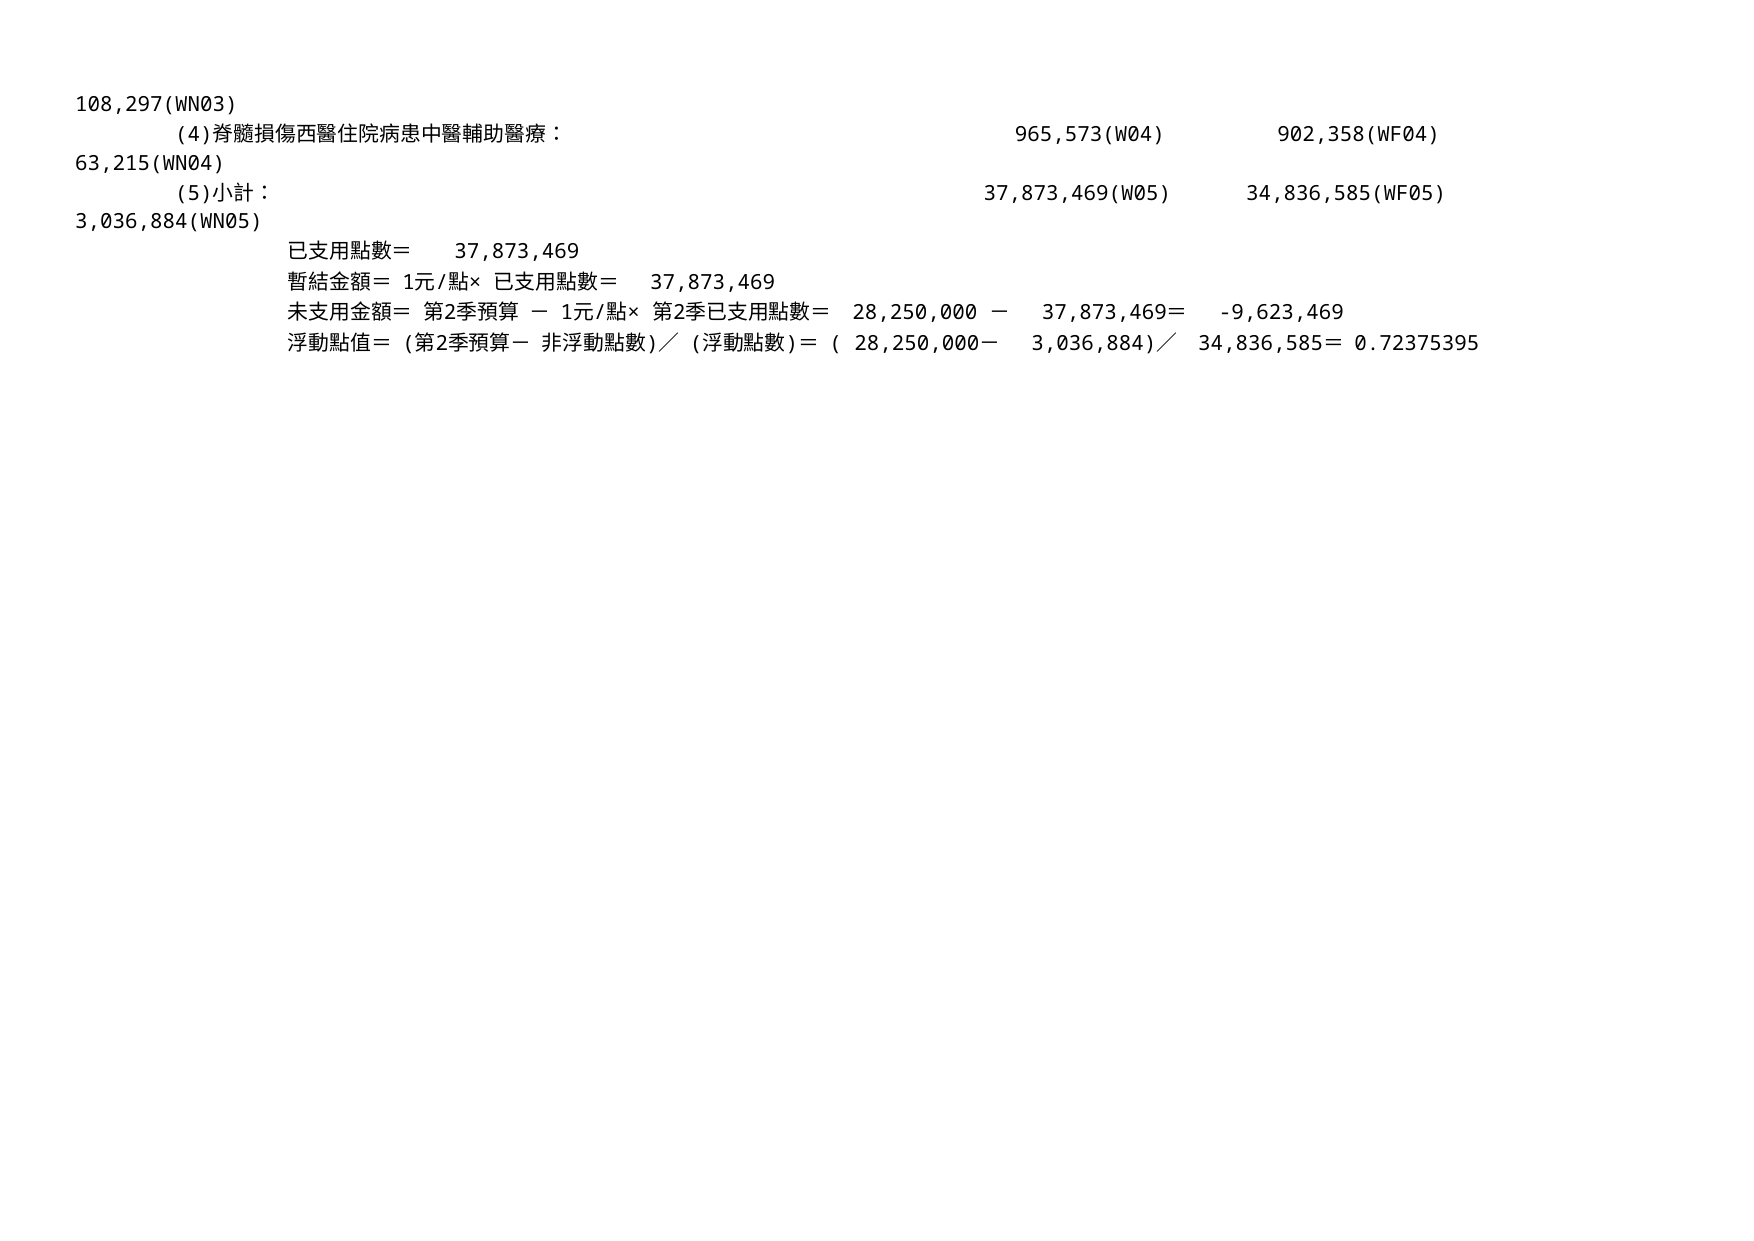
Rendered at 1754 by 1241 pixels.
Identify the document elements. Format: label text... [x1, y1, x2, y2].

text 浮動點值＝ (第2季預算－ 非浮動點數)／ (浮動點數)＝ ( 28,250,000－ 3,036,884)／ 34,836,585＝ 0.72375395 [75, 326, 1679, 356]
text (4)脊髓損傷西醫住院病患中醫輔助醫療： 965,573(W04) 902,358(WF04) 63,215(WN04) [75, 117, 1679, 176]
text 暫結金額＝ 1元/點× 已支用點數＝ 37,873,469 [75, 265, 1679, 295]
text 已支用點數＝ 37,873,469 [75, 235, 1679, 265]
text (5)小計： 37,873,469(W05) 34,836,585(WF05) 3,036,884(WN05) [75, 176, 1679, 235]
text 108,297(WN03) [75, 89, 1679, 117]
text 未支用金額＝ 第2季預算 － 1元/點× 第2季已支用點數＝ 28,250,000 － 37,873,469＝ -9,623,469 [75, 295, 1679, 326]
